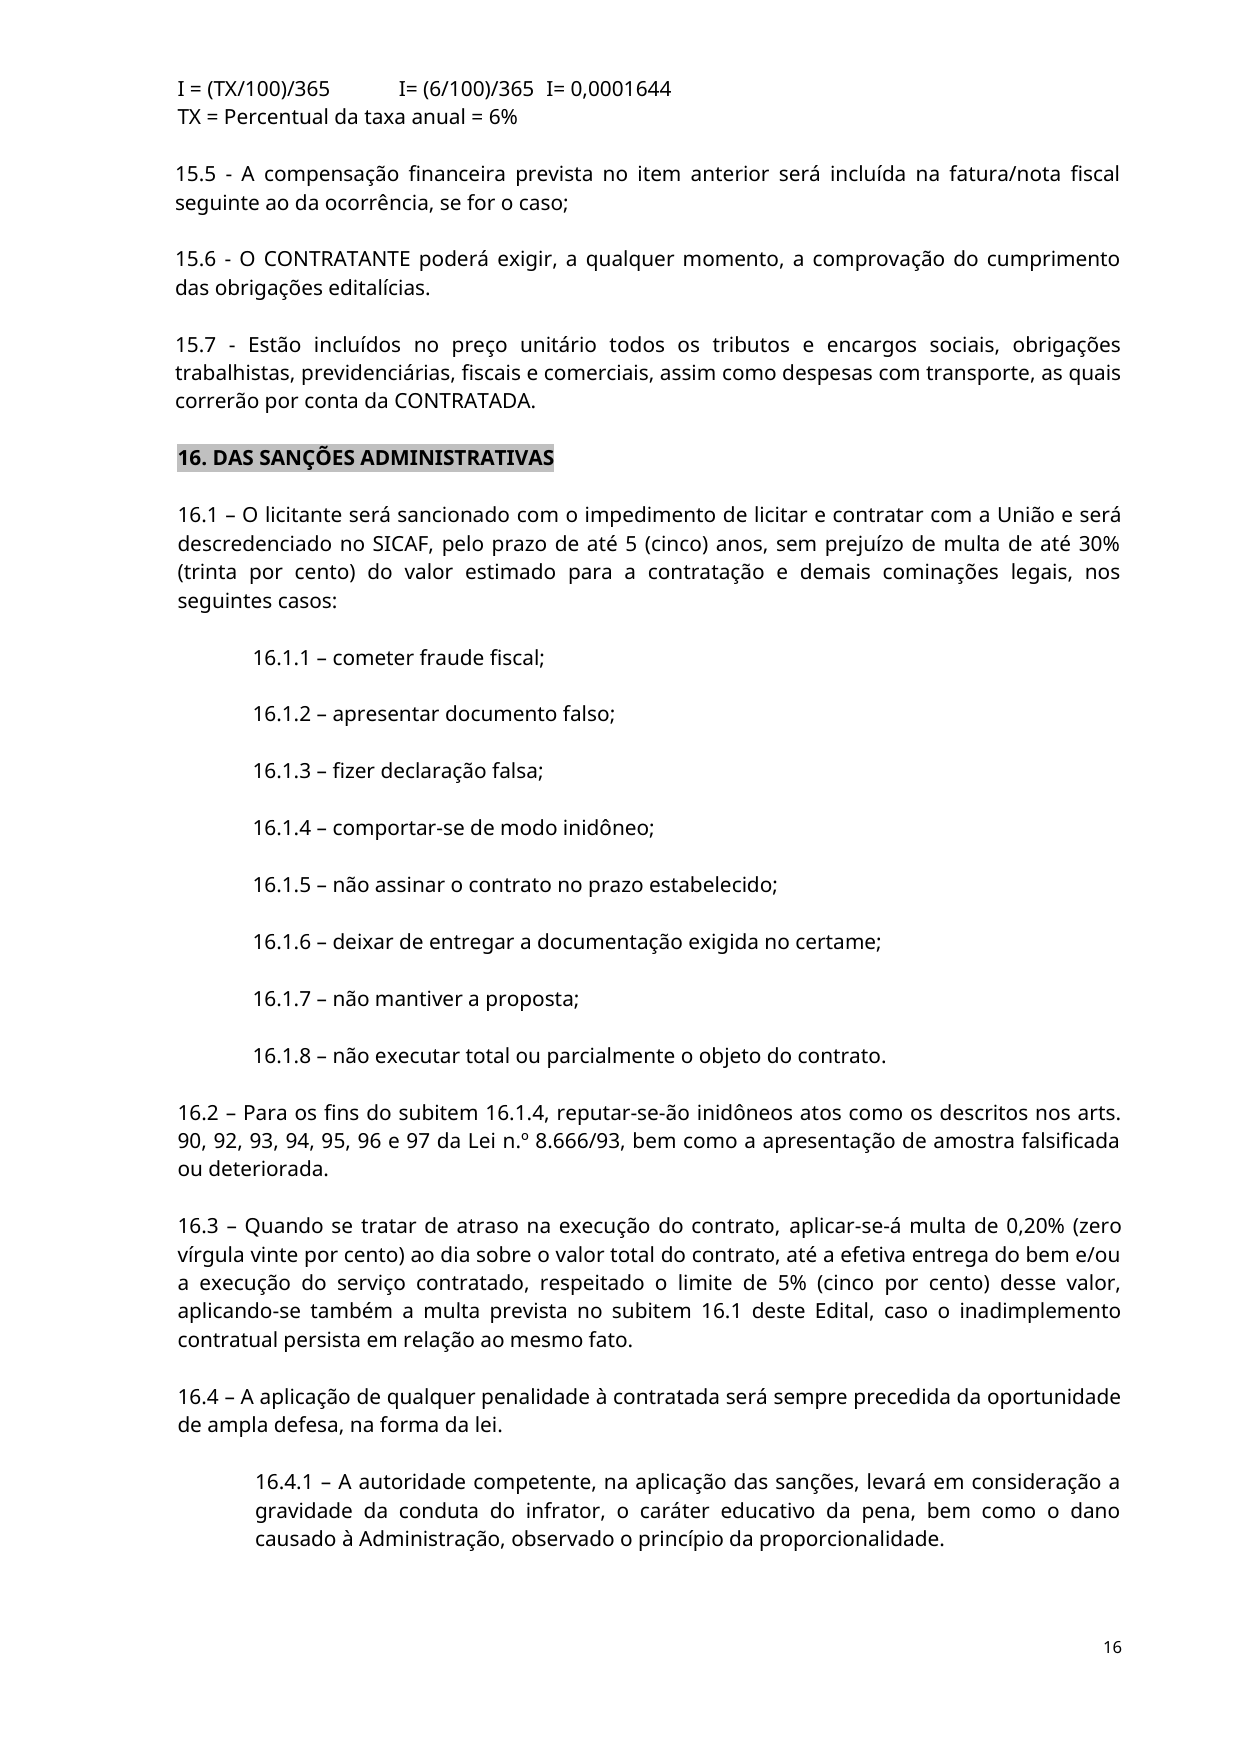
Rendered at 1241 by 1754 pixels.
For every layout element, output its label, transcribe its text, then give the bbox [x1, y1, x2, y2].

text 15.5 - A compensação financeira prevista no item anterior será incluída na fatura/nota fiscal seguinte ao da ocorrência, se for o caso; [175, 159, 1122, 216]
text I = (TX/100)/365 I= (6/100)/365 I= 0,0001644 [177, 74, 1122, 102]
text 16.1.7 – não mantiver a proposta; [252, 984, 1122, 1012]
text 16.1.8 – não executar total ou parcialmente o objeto do contrato. [252, 1041, 1122, 1069]
text 15.7 - Estão incluídos no preço unitário todos os tributos e encargos sociais, obrigações trabalhistas, previdenciárias, fiscais e comerciais, assim como despesas com transporte, as quais correrão por conta da CONTRATADA. [175, 330, 1122, 415]
text 16.1.2 – apresentar documento falso; [252, 699, 1122, 728]
text 16.1.3 – fizer declaração falsa; [252, 756, 1122, 785]
text 16.1 – O licitante será sancionado com o impedimento de licitar e contratar com a União e será descredenciado no SICAF, pelo prazo de até 5 (cinco) anos, sem prejuízo de multa de até 30% (trinta por cento) do valor estimado para a contratação e demais cominações legais, nos seguintes casos: [177, 500, 1122, 614]
text 16.1.6 – deixar de entregar a documentação exigida no certame; [252, 927, 1122, 955]
text 16. DAS SANÇÕES ADMINISTRATIVAS [177, 443, 1122, 472]
text 16.4.1 – A autoridade competente, na aplicação das sanções, levará em consideração a gravidade da conduta do infrator, o caráter educativo da pena, bem como o dano causado à Administração, observado o princípio da proporcionalidade. [255, 1467, 1122, 1553]
text 16.1.4 – comportar-se de modo inidôneo; [252, 813, 1122, 842]
text 16.2 – Para os fins do subitem 16.1.4, reputar-se-ão inidôneos atos como os descritos nos arts. 90, 92, 93, 94, 95, 96 e 97 da Lei n.º 8.666/93, bem como a apresentação de amostra falsificada ou deteriorada. [177, 1098, 1122, 1183]
text TX = Percentual da taxa anual = 6% [177, 102, 1122, 131]
text 16.1.5 – não assinar o contrato no prazo estabelecido; [252, 870, 1122, 898]
text 15.6 - O CONTRATANTE poderá exigir, a qualquer momento, a comprovação do cumprimento das obrigações editalícias. [175, 244, 1122, 301]
text 16.1.1 – cometer fraude fiscal; [252, 643, 1122, 671]
text 16.4 – A aplicação de qualquer penalidade à contratada será sempre precedida da oportunidade de ampla defesa, na forma da lei. [177, 1382, 1122, 1439]
text 16.3 – Quando se tratar de atraso na execução do contrato, aplicar-se-á multa de 0,20% (zero vírgula vinte por cento) ao dia sobre o valor total do contrato, até a efetiva entrega do bem e/ou a execução do serviço contratado, respeitado o limite de 5% (cinco por cento) desse valor, aplicando-se também a multa prevista no subitem 16.1 deste Edital, caso o inadimplemento contratual persista em relação ao mesmo fato. [177, 1211, 1122, 1353]
